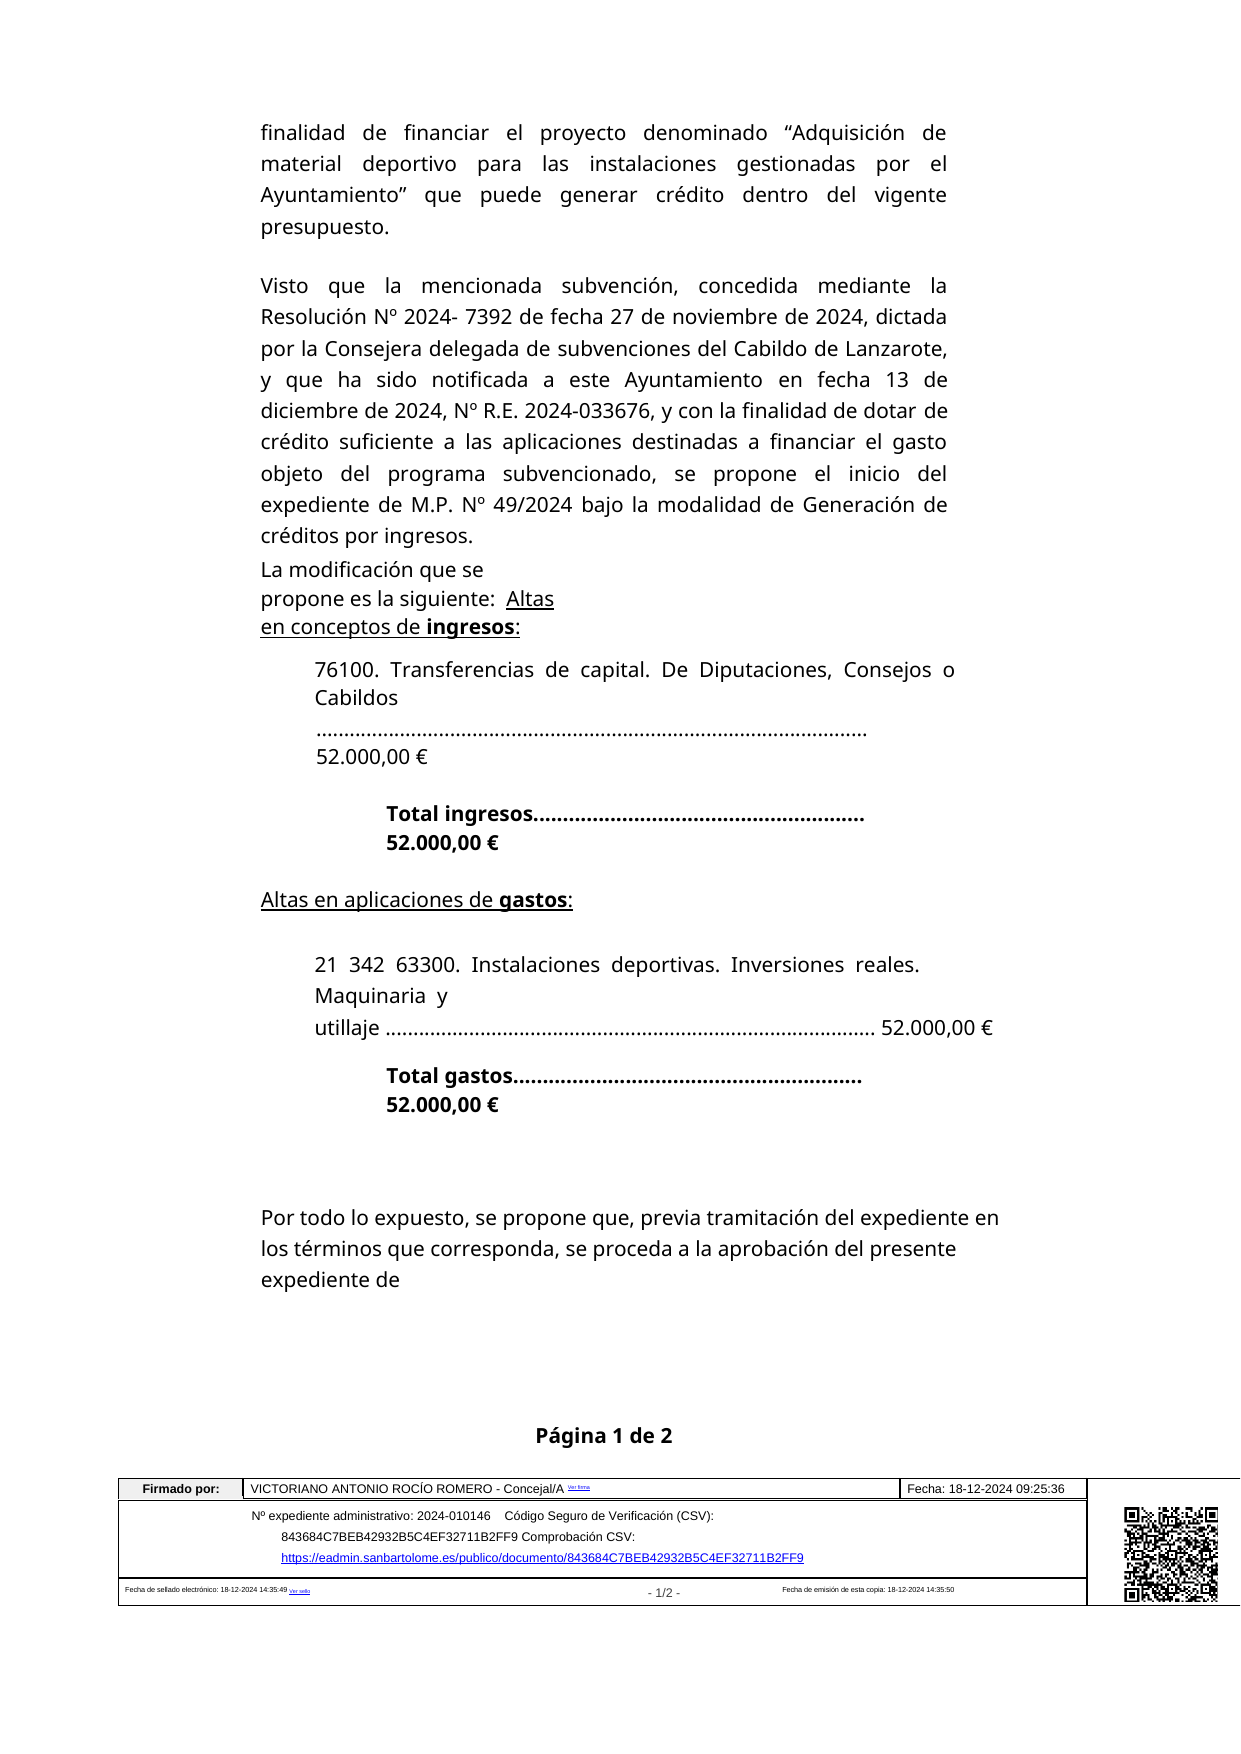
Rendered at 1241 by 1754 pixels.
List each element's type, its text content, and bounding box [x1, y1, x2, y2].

text Total gastos........................................................... 52.000,00 € [386, 1061, 956, 1118]
text 21 342 63300. Instalaciones deportivas. Inversiones reales. Maquinaria y utillaje ........................................................................................ 52.000,00 € [314, 950, 1006, 1041]
text Visto que la mencionada subvención, concedida mediante la Resolución Nº 2024- 7392 de fecha 27 de noviembre de 2024, dictada por la Consejera delegada de subvenciones del Cabildo de Lanzarote, y que ha sido notificada a este Ayuntamiento en fecha 13 de diciembre de 2024, Nº R.E. 2024-033676, y con la finalidad de dotar de crédito suficiente a las aplicaciones destinadas a financiar el gasto objeto del programa subvencionado, se propone el inicio del expediente de M.P. Nº 49/2024 bajo la modalidad de Generación de créditos por ingresos. [260, 271, 948, 550]
text Por todo lo expuesto, se propone que, previa tramitación del expediente en los términos que corresponda, se proceda a la aprobación del presente expediente de [261, 1203, 1006, 1294]
table_header Firmado por: [119, 1479, 242, 1496]
text Total ingresos........................................................ 52.000,00 € [386, 799, 956, 856]
table_header VICTORIANO ANTONIO ROCÍO ROMERO - Concejal/A Ver firma [244, 1479, 899, 1498]
table_header [1088, 1479, 1240, 1605]
table_cell Nº expediente administrativo: 2024-010146 Código Seguro de Verificación (CSV): 843684C7BEB42932B5C4EF32711B2FF9 Comprobación CSV: https://eadmin.sanbartolome.es/publico/documento/843684C7BEB42932B5C4EF32711B2FF9 [119, 1501, 1086, 1577]
text Altas en aplicaciones de gastos: [261, 885, 956, 913]
text finalidad de financiar el proyecto denominado “Adquisición de material deportivo para las instalaciones gestionadas por el Ayuntamiento” que puede generar crédito dentro del vigente presupuesto. [260, 118, 948, 240]
text 76100. Transferencias de capital. De Diputaciones, Consejos o Cabildos [314, 655, 956, 712]
text La modificación que se propone es la siguiente: Altas en conceptos de ingresos: [260, 556, 556, 641]
text Página 1 de 2 [118, 1421, 1089, 1449]
text ................................................................................................... 52.000,00 € [316, 714, 956, 771]
table_cell Fecha de sellado electrónico: 18-12-2024 14:35:49 Ver sello - 1/2 - Fecha de emisión de esta copia: 18-12-2024 14:35:50 [119, 1579, 1086, 1605]
table_header Fecha: 18-12-2024 09:25:36 [901, 1479, 1086, 1498]
